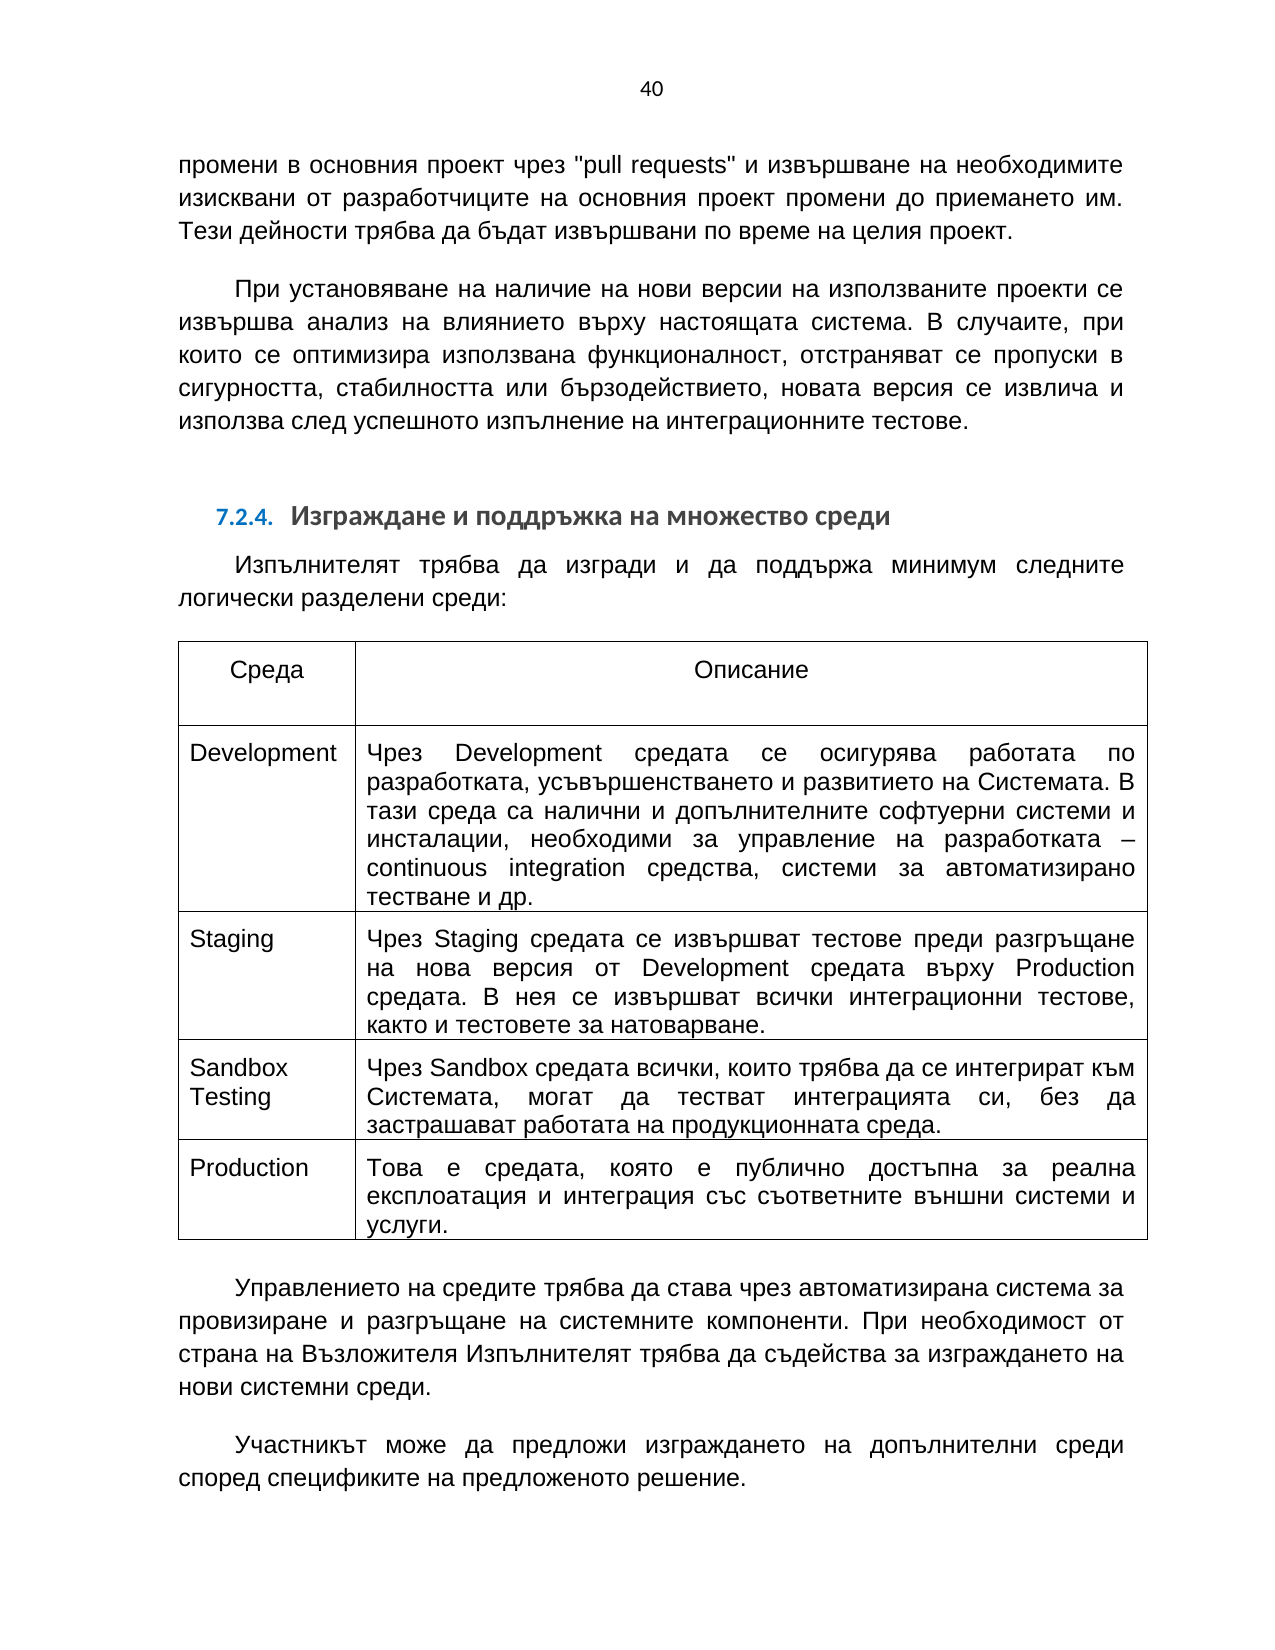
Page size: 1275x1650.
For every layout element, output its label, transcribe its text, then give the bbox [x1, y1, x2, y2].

table_cell чрез Development средата се осигурява работата по разработката, усъвършенстването и развитието на Системата. В тази среда са налични и допълнителните софтуерни системи и инсталации, необходими за управление на разработката – continuous integration средства, системи за автоматизирано тестване и др. [356, 726, 1147, 911]
table_header Среда [179, 642, 355, 725]
table_cell това е средата, която е публично достъпна за реална експлоатация и интеграция със съответните външни системи и услуги. [356, 1140, 1147, 1239]
text При установяване на наличие на нови версии на използваните проекти се извършва анализ на влиянието върху настоящата система. В случаите, при които се оптимизира използвана функционалност, отстраняват се пропуски в сигурността, стабилността или бързодействието, новата версия се извлича и използва след успешното изпълнение на интеграционните тестове. [178, 274, 1125, 435]
table_cell Staging [179, 912, 355, 1039]
text Участникът може да предложи изграждането на допълнителни среди според спецификите на предложеното решение. [178, 1430, 1125, 1492]
text Управлението на средите трябва да става чрез автоматизирана система за провизиране и разгръщане на системните компоненти. При необходимост от страна на Възложителя Изпълнителят трябва да съдейства за изграждането на нови системни среди. [178, 1273, 1125, 1401]
table_header Описание [356, 642, 1147, 725]
subtitle Изграждане и поддръжка на множество среди [216, 497, 1125, 533]
table_cell чрез Sandbox средата всички, които трябва да се интегрират към Системата, могат да тестват интеграцията си, без да застрашават работата на продукционната среда. [356, 1040, 1147, 1139]
table_cell Production [179, 1140, 355, 1239]
table_cell чрез Staging средата се извършват тестове преди разгръщане на нова версия от Development средата върху Production средата. В нея се извършват всички интеграционни тестове, както и тестовете за натоварване. [356, 912, 1147, 1039]
text промени в основния проект чрез "pull requests" и извършване на необходимите изисквани от разработчиците на основния проект промени до приемането им. Тези дейности трябва да бъдат извършвани по време на целия проект. [178, 150, 1125, 245]
text Изпълнителят трябва да изгради и да поддържа минимум следните логически разделени среди: [178, 550, 1125, 612]
table_cell Sandbox Testing [179, 1040, 355, 1139]
table_cell Development [179, 726, 355, 911]
